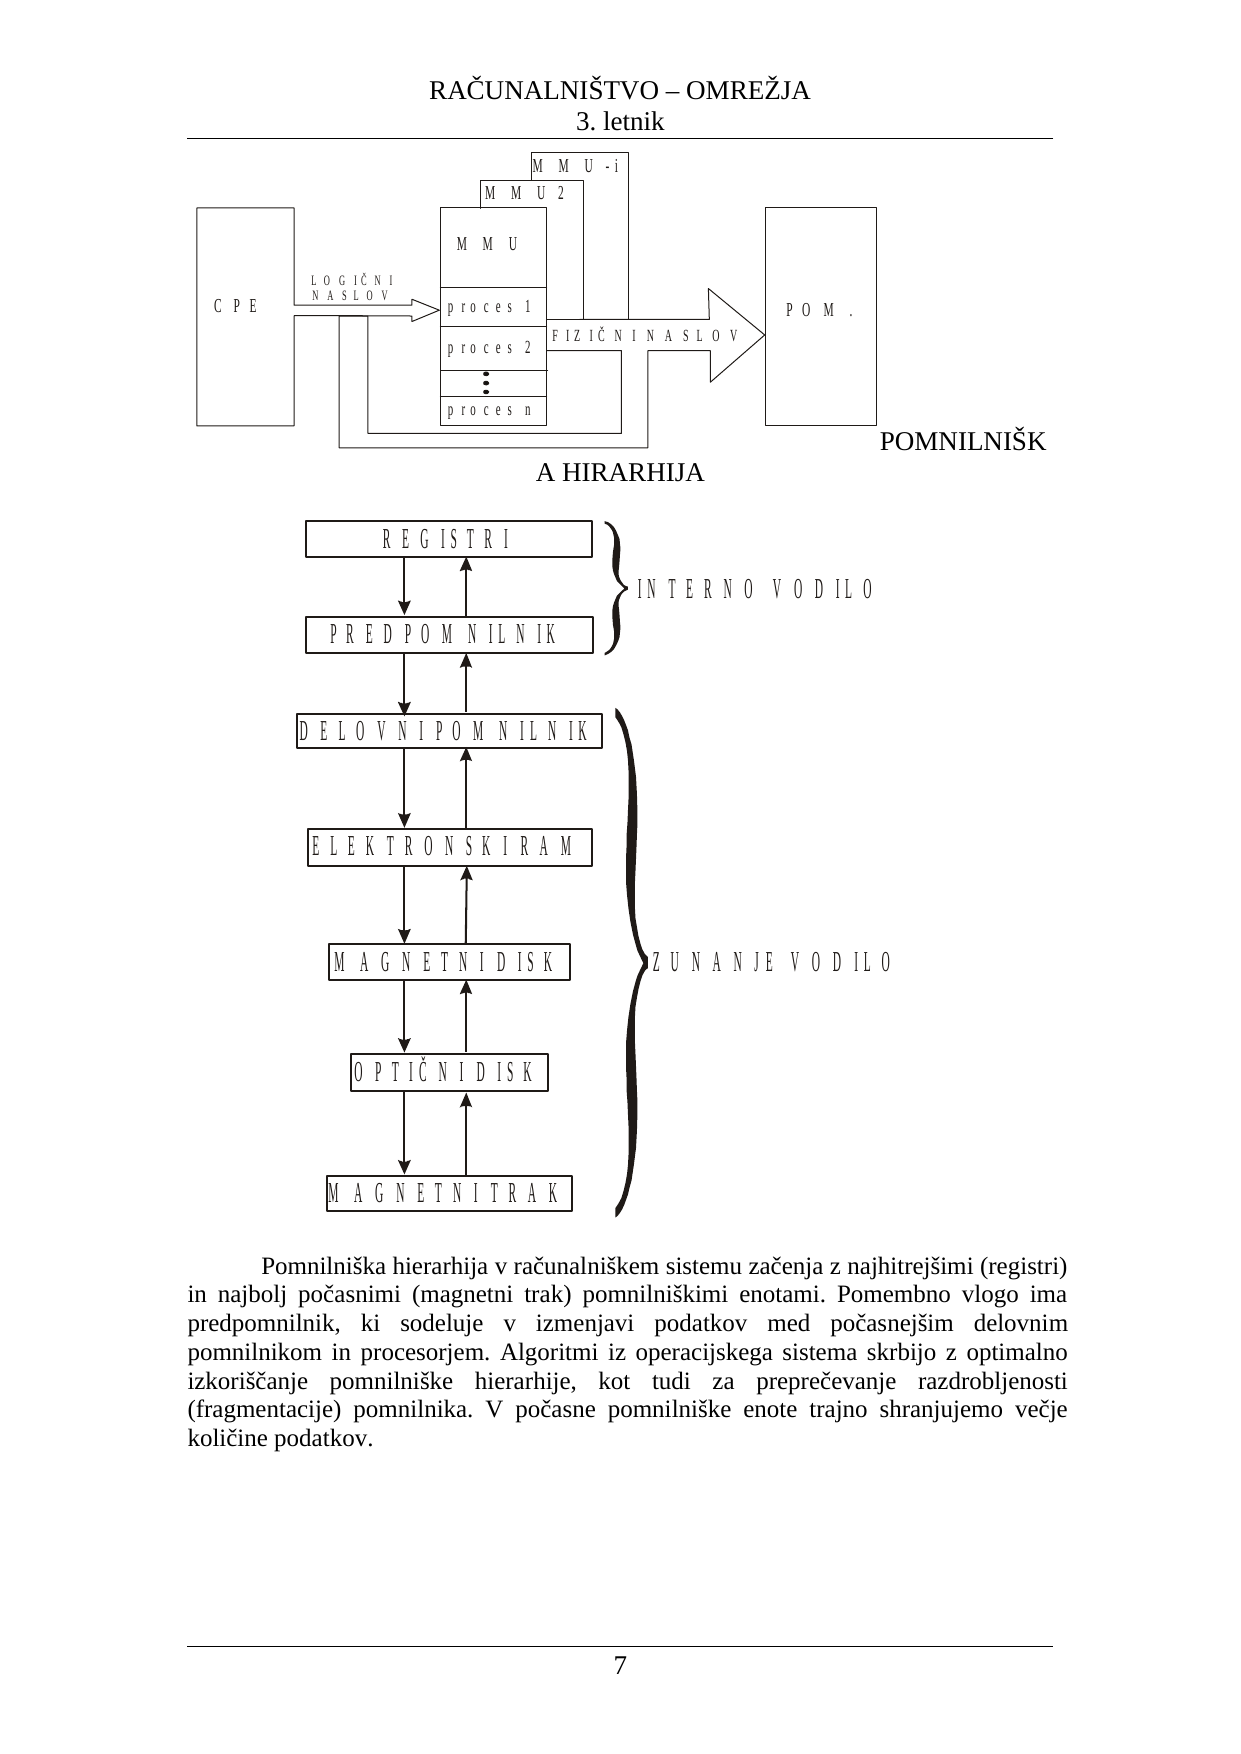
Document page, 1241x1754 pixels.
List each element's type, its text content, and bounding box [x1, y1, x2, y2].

text Pomnilniška hierarhija v računalniškem sistemu začenja z najhitrejšimi (registri) in najbolj počasnimi (magnetni trak) pomnilniškimi enotami. Pomembno vlogo ima predpomnilnik, ki sodeluje v izmenjavi podatkov med počasnejšim delovnim pomnilnikom in procesorjem. Algoritmi iz operacijskega sistema skrbijo z optimalno izkoriščanje pomnilniške hierarhije, kot tudi za preprečevanje razdrobljenosti (fragmentacije) pomnilnika. V počasne pomnilniške enote trajno shranjujemo večje količine podatkov. [187, 1251, 1068, 1452]
text POMNILNIŠKA HIRARHIJA [187, 150, 1053, 487]
